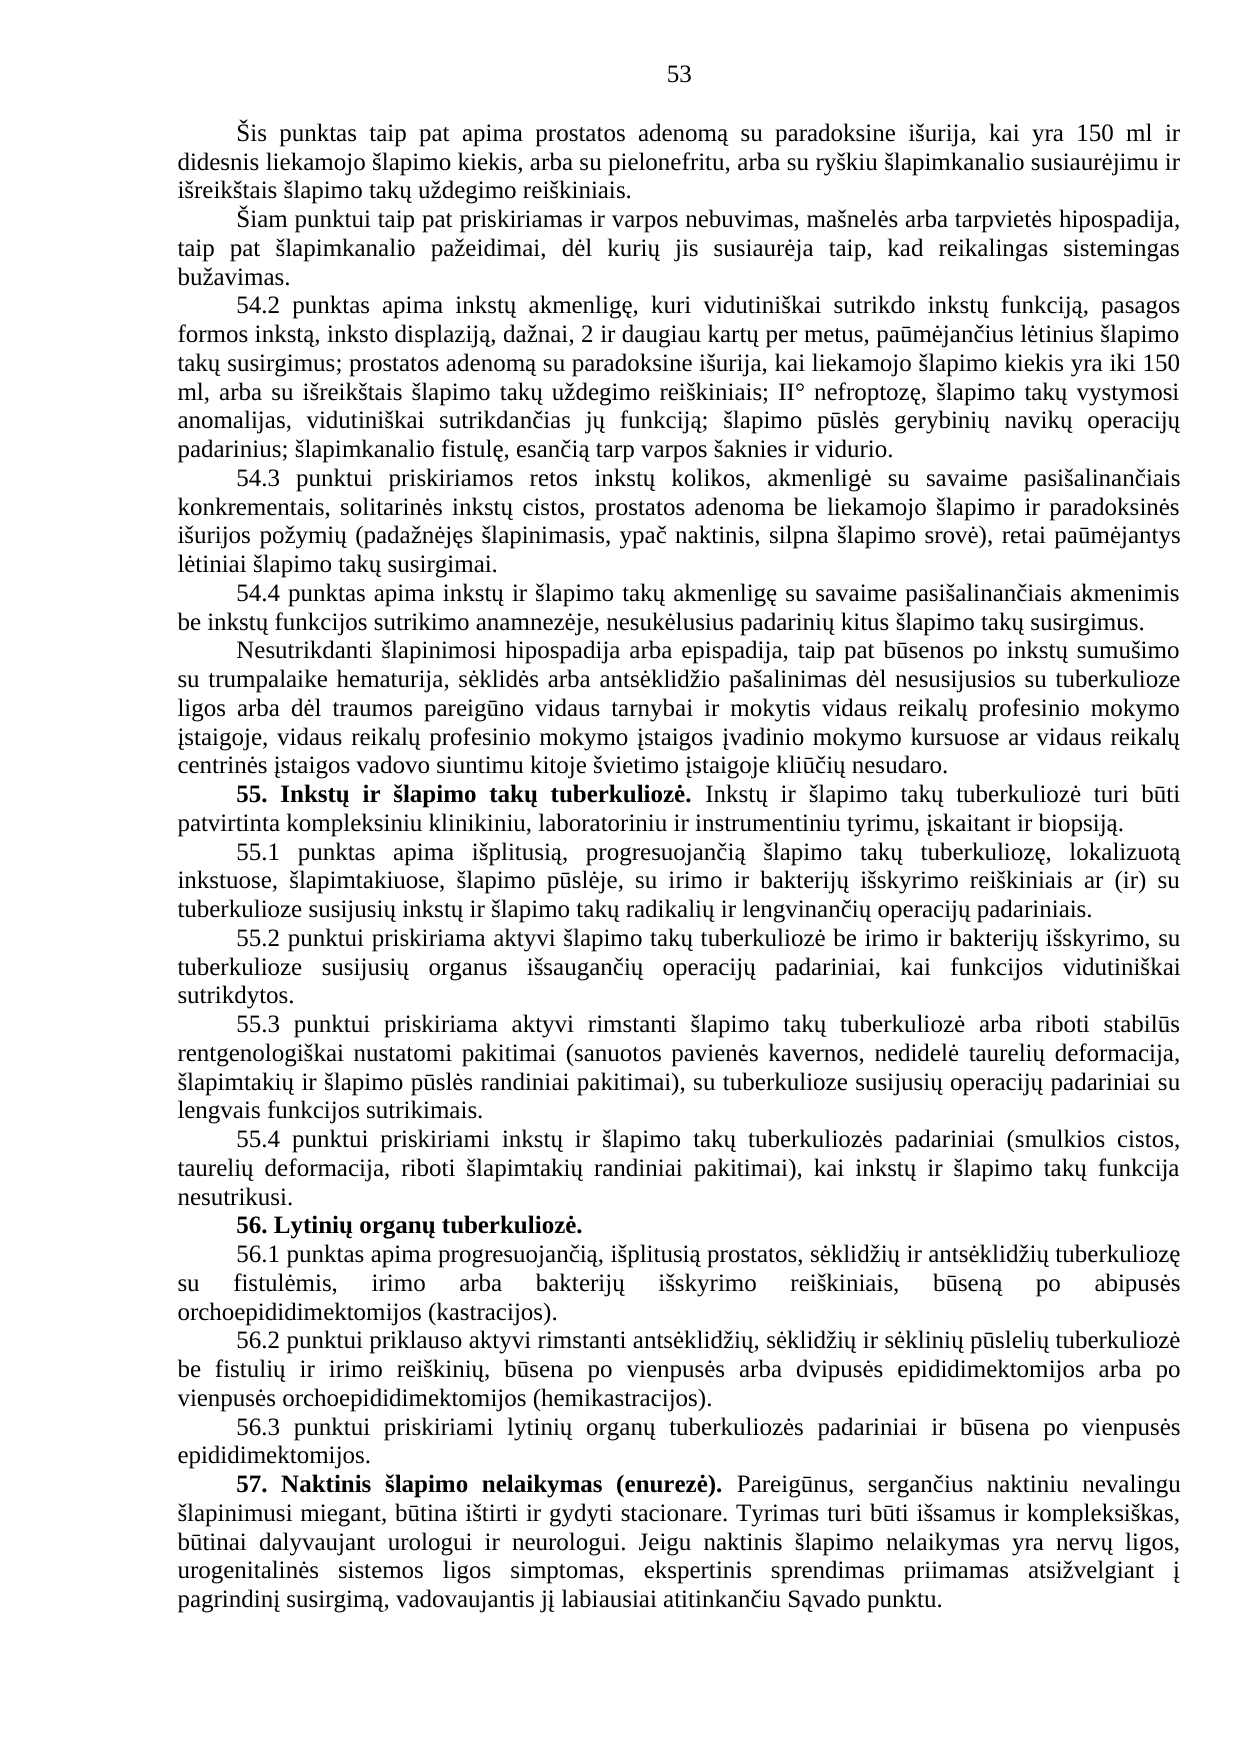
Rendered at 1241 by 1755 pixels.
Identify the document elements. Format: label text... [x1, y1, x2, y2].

text Šiam punktui taip pat priskiriamas ir varpos nebuvimas, mašnelės arba tarpvietės hipospadija, taip pat šlapimkanalio pažeidimai, dėl kurių jis susiaurėja taip, kad reikalingas sistemingas bužavimas. [177, 204, 1181, 291]
text 55. Inkstų ir šlapimo takų tuberkuliozė. Inkstų ir šlapimo takų tuberkuliozė turi būti patvirtinta kompleksiniu klinikiniu, laboratoriniu ir instrumentiniu tyrimu, įskaitant ir biopsiją. [177, 779, 1181, 837]
text 56.2 punktui priklauso aktyvi rimstanti antsėklidžių, sėklidžių ir sėklinių pūslelių tuberkuliozė be fistulių ir irimo reiškinių, būsena po vienpusės arba dvipusės epididimektomijos arba po vienpusės orchoepididimektomijos (hemikastracijos). [177, 1326, 1181, 1412]
text 54.2 punktas apima inkstų akmenligę, kuri vidutiniškai sutrikdo inkstų funkciją, pasagos formos inkstą, inksto displaziją, dažnai, 2 ir daugiau kartų per metus, paūmėjančius lėtinius šlapimo takų susirgimus; prostatos adenomą su paradoksine išurija, kai liekamojo šlapimo kiekis yra iki 150 ml, arba su išreikštais šlapimo takų uždegimo reiškiniais; II° nefroptozę, šlapimo takų vystymosi anomalijas, vidutiniškai sutrikdančias jų funkciją; šlapimo pūslės gerybinių navikų operacijų padarinius; šlapimkanalio fistulę, esančią tarp varpos šaknies ir vidurio. [177, 291, 1181, 463]
text 56.3 punktui priskiriami lytinių organų tuberkuliozės padariniai ir būsena po vienpusės epididimektomijos. [177, 1412, 1181, 1469]
text 55.4 punktui priskiriami inkstų ir šlapimo takų tuberkuliozės padariniai (smulkios cistos, taurelių deformacija, riboti šlapimtakių randiniai pakitimai), kai inkstų ir šlapimo takų funkcija nesutrikusi. [177, 1124, 1181, 1211]
text 54.4 punktas apima inkstų ir šlapimo takų akmenligę su savaime pasišalinančiais akmenimis be inkstų funkcijos sutrikimo anamnezėje, nesukėlusius padarinių kitus šlapimo takų susirgimus. [177, 578, 1181, 636]
text 55.3 punktui priskiriama aktyvi rimstanti šlapimo takų tuberkuliozė arba riboti stabilūs rentgenologiškai nustatomi pakitimai (sanuotos pavienės kavernos, nedidelė taurelių deformacija, šlapimtakių ir šlapimo pūslės randiniai pakitimai), su tuberkulioze susijusių operacijų padariniai su lengvais funkcijos sutrikimais. [177, 1009, 1181, 1124]
text 54.3 punktui priskiriamos retos inkstų kolikos, akmenligė su savaime pasišalinančiais konkrementais, solitarinės inkstų cistos, prostatos adenoma be liekamojo šlapimo ir paradoksinės išurijos požymių (padažnėjęs šlapinimasis, ypač naktinis, silpna šlapimo srovė), retai paūmėjantys lėtiniai šlapimo takų susirgimai. [177, 463, 1181, 578]
text 55.1 punktas apima išplitusią, progresuojančią šlapimo takų tuberkuliozę, lokalizuotą inkstuose, šlapimtakiuose, šlapimo pūslėje, su irimo ir bakterijų išskyrimo reiškiniais ar (ir) su tuberkulioze susijusių inkstų ir šlapimo takų radikalių ir lengvinančių operacijų padariniais. [177, 837, 1181, 923]
text Šis punktas taip pat apima prostatos adenomą su paradoksine išurija, kai yra 150 ml ir didesnis liekamojo šlapimo kiekis, arba su pielonefritu, arba su ryškiu šlapimkanalio susiaurėjimu ir išreikštais šlapimo takų uždegimo reiškiniais. [177, 118, 1181, 204]
text 56.1 punktas apima progresuojančią, išplitusią prostatos, sėklidžių ir antsėklidžių tuberkuliozę su fistulėmis, irimo arba bakterijų išskyrimo reiškiniais, būseną po abipusės orchoepididimektomijos (kastracijos). [177, 1239, 1181, 1326]
text Nesutrikdanti šlapinimosi hipospadija arba epispadija, taip pat būsenos po inkstų sumušimo su trumpalaike hematurija, sėklidės arba antsėklidžio pašalinimas dėl nesusijusios su tuberkulioze ligos arba dėl traumos pareigūno vidaus tarnybai ir mokytis vidaus reikalų profesinio mokymo įstaigoje, vidaus reikalų profesinio mokymo įstaigos įvadinio mokymo kursuose ar vidaus reikalų centrinės įstaigos vadovo siuntimu kitoje švietimo įstaigoje kliūčių nesudaro. [177, 636, 1181, 779]
text 55.2 punktui priskiriama aktyvi šlapimo takų tuberkuliozė be irimo ir bakterijų išskyrimo, su tuberkulioze susijusių organus išsaugančių operacijų padariniai, kai funkcijos vidutiniškai sutrikdytos. [177, 923, 1181, 1009]
text 56. Lytinių organų tuberkuliozė. [177, 1211, 1181, 1239]
text 57. Naktinis šlapimo nelaikymas (enurezė). Pareigūnus, sergančius naktiniu nevalingu šlapinimusi miegant, būtina ištirti ir gydyti stacionare. Tyrimas turi būti išsamus ir kompleksiškas, būtinai dalyvaujant urologui ir neurologui. Jeigu naktinis šlapimo nelaikymas yra nervų ligos, urogenitalinės sistemos ligos simptomas, ekspertinis sprendimas priimamas atsižvelgiant į pagrindinį susirgimą, vadovaujantis jį labiausiai atitinkančiu Sąvado punktu. [177, 1469, 1181, 1613]
